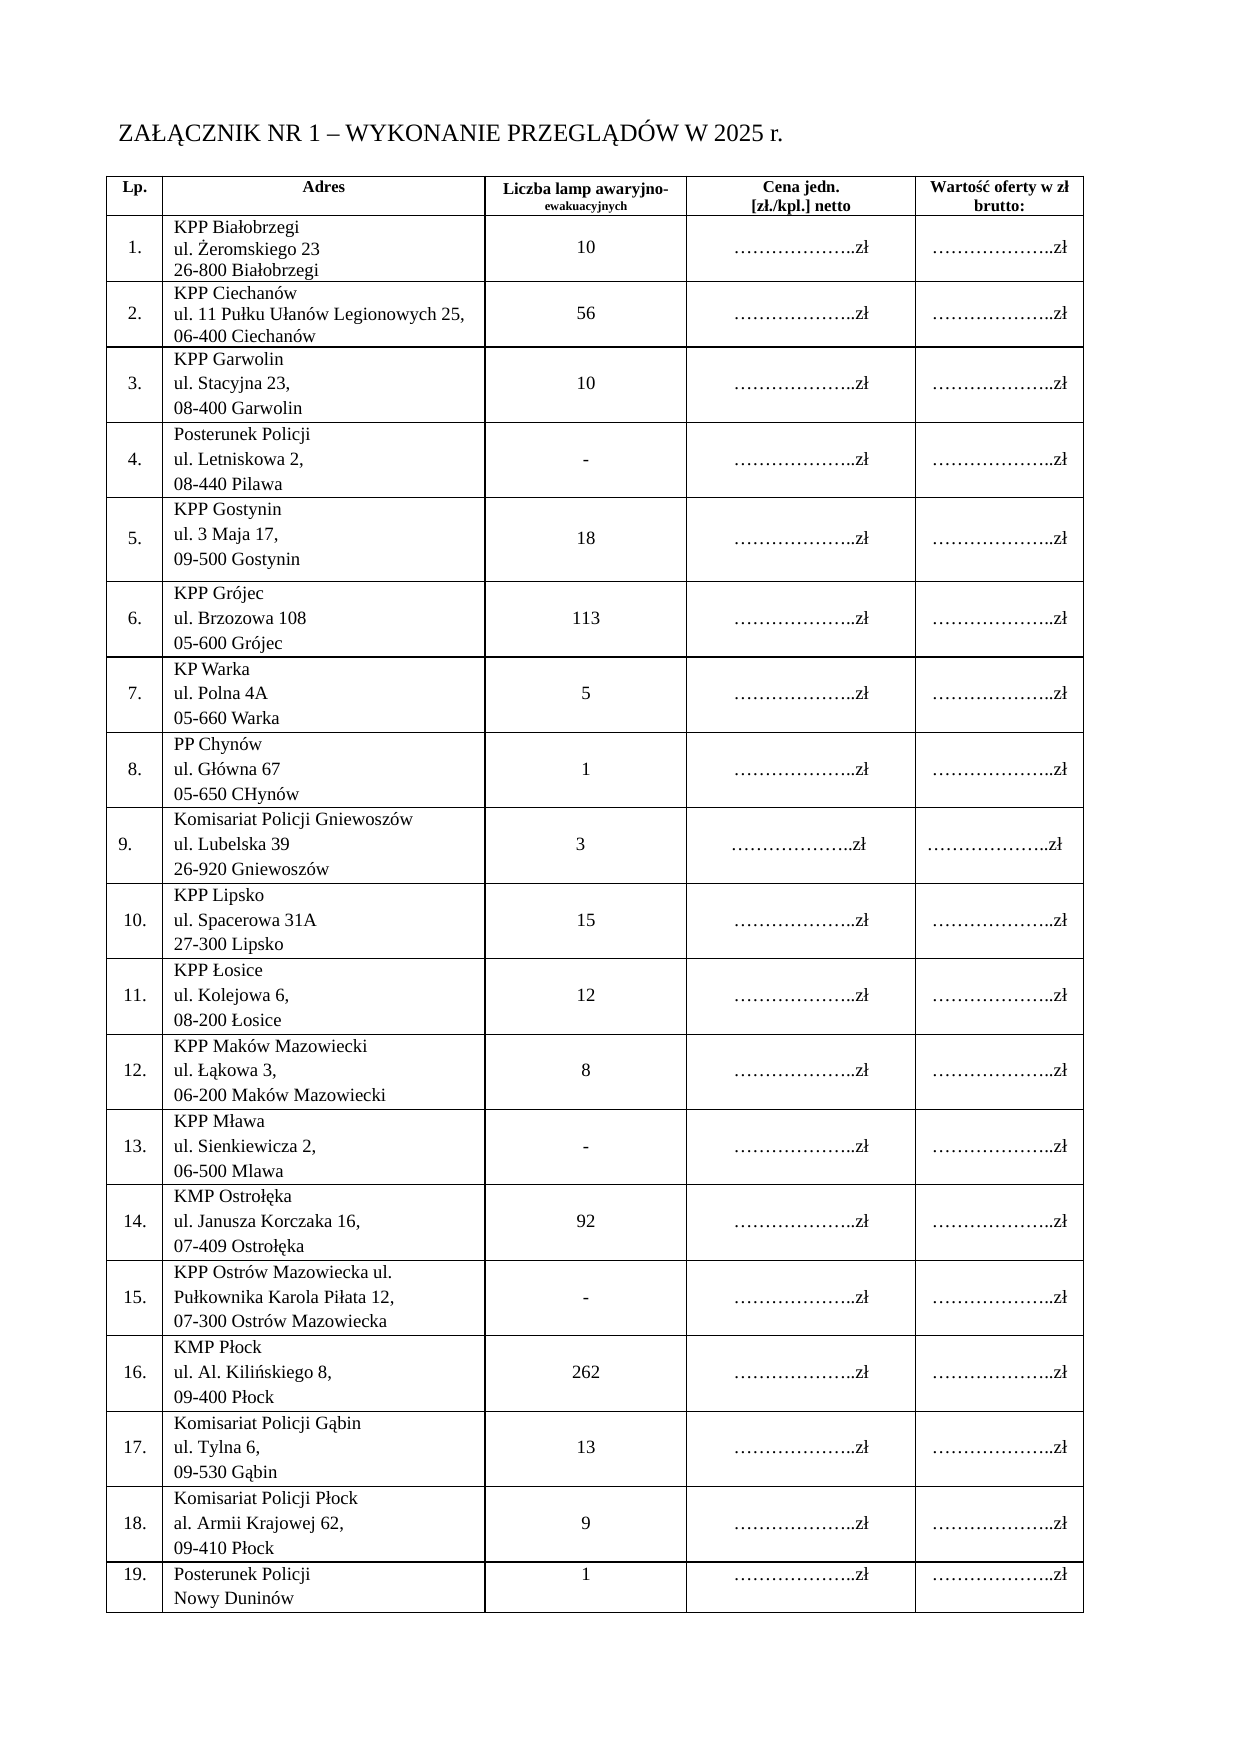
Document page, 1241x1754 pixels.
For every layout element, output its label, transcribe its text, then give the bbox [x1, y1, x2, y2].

table_cell 3 [486, 808, 686, 883]
table_cell Posterunek Policji Nowy Duninów [163, 1563, 484, 1612]
table_cell 10. [107, 884, 162, 958]
table_cell ………………..zł [687, 959, 915, 1033]
table_cell Komisariat Policji Gniewoszów ul. Lubelska 39 26-920 Gniewoszów [163, 808, 484, 883]
table_cell ………………..zł [687, 884, 915, 958]
table_cell ………………..zł [687, 216, 915, 281]
table_cell ………………..zł [916, 1336, 1083, 1411]
table_cell 7. [107, 658, 162, 732]
table_cell 12 [486, 959, 686, 1033]
table_cell 262 [486, 1336, 686, 1411]
table_cell 2. [107, 282, 162, 346]
table_cell ………………..zł [687, 1185, 915, 1260]
table_cell 5 [486, 658, 686, 732]
table_cell 13. [107, 1110, 162, 1184]
table_cell ………………..zł [916, 498, 1083, 581]
table_cell - [486, 1110, 686, 1184]
table_cell ………………..zł [916, 1035, 1083, 1109]
table_cell ………………..zł [687, 1487, 915, 1561]
table_cell ………………..zł [916, 733, 1083, 807]
table_cell ………………..zł [916, 282, 1083, 346]
table_cell Komisariat Policji Gąbin ul. Tylna 6, 09-530 Gąbin [163, 1412, 484, 1486]
table_cell - [486, 1261, 686, 1335]
table_cell 56 [486, 282, 686, 346]
table_cell KPP Maków Mazowiecki ul. Łąkowa 3, 06-200 Maków Mazowiecki [163, 1035, 484, 1109]
table_cell - [486, 423, 686, 497]
table_cell KPP Gostynin ul. 3 Maja 17, 09-500 Gostynin [163, 498, 484, 581]
table_cell ………………..zł [916, 1185, 1083, 1260]
table_cell ………………..zł [687, 282, 915, 346]
table_cell 13 [486, 1412, 686, 1486]
table_cell ………………..zł [916, 423, 1083, 497]
table_cell 4. [107, 423, 162, 497]
table_cell PP Chynów ul. Główna 67 05-650 CHynów [163, 733, 484, 807]
table_cell 18. [107, 1487, 162, 1561]
table_cell 15 [486, 884, 686, 958]
table_cell ………………..zł [687, 348, 915, 422]
table_cell KPP Mława ul. Sienkiewicza 2, 06-500 Mlawa [163, 1110, 484, 1184]
table_cell KPP Grójec ul. Brzozowa 108 05-600 Grójec [163, 582, 484, 656]
table_cell KPP Lipsko ul. Spacerowa 31A 27-300 Lipsko [163, 884, 484, 958]
table_cell 10 [486, 348, 686, 422]
table_header Lp. [107, 177, 162, 215]
table_cell ………………..zł [916, 808, 1083, 883]
table_cell ………………..zł [687, 658, 915, 732]
table_cell 113 [486, 582, 686, 656]
table_cell KPP Garwolin ul. Stacyjna 23, 08-400 Garwolin [163, 348, 484, 422]
table_cell 5. [107, 498, 162, 581]
table_cell Posterunek Policji ul. Letniskowa 2, 08-440 Pilawa [163, 423, 484, 497]
table_cell ………………..zł [916, 1110, 1083, 1184]
table_cell ………………..zł [916, 216, 1083, 281]
table_cell ………………..zł [916, 582, 1083, 656]
table_cell ………………..zł [687, 733, 915, 807]
table_cell 3. [107, 348, 162, 422]
table_cell 12. [107, 1035, 162, 1109]
table_cell ………………..zł [916, 658, 1083, 732]
table_cell KMP Ostrołęka ul. Janusza Korczaka 16, 07-409 Ostrołęka [163, 1185, 484, 1260]
table_cell 92 [486, 1185, 686, 1260]
table_cell 14. [107, 1185, 162, 1260]
table_cell KPP Ostrów Mazowiecka ul. Pułkownika Karola Piłata 12, 07-300 Ostrów Mazowiecka [163, 1261, 484, 1335]
table_header Liczba lamp awaryjno-ewakuacyjnych [486, 177, 686, 215]
table_header Cena jedn. [zł./kpl.] netto [687, 177, 915, 215]
table_cell 8 [486, 1035, 686, 1109]
table_cell 11. [107, 959, 162, 1033]
table_cell ………………..zł [687, 1336, 915, 1411]
table_cell 1 [486, 733, 686, 807]
table_cell ………………..zł [916, 959, 1083, 1033]
table_cell 9 [486, 1487, 686, 1561]
table_cell ………………..zł [687, 808, 915, 883]
table_cell 9. [107, 808, 162, 883]
table_header Adres [163, 177, 484, 215]
table_cell ………………..zł [687, 1563, 915, 1612]
table_cell 17. [107, 1412, 162, 1486]
table_cell 6. [107, 582, 162, 656]
table_cell ………………..zł [916, 1412, 1083, 1486]
table_cell KMP Płock ul. Al. Kilińskiego 8, 09-400 Płock [163, 1336, 484, 1411]
table_cell ………………..zł [916, 884, 1083, 958]
table_cell ………………..zł [687, 1035, 915, 1109]
table_cell ………………..zł [687, 1110, 915, 1184]
table_cell ………………..zł [687, 1261, 915, 1335]
table_cell KPP Łosice ul. Kolejowa 6, 08-200 Łosice [163, 959, 484, 1033]
text ZAŁĄCZNIK NR 1 – WYKONANIE PRZEGLĄDÓW W 2025 r. [118, 118, 1122, 147]
table_cell 10 [486, 216, 686, 281]
table_cell 1 [486, 1563, 686, 1612]
table_header Wartość oferty w zł brutto: [916, 177, 1083, 215]
table_cell Komisariat Policji Płock al. Armii Krajowej 62, 09-410 Płock [163, 1487, 484, 1561]
table_cell ………………..zł [916, 1487, 1083, 1561]
table_cell ………………..zł [687, 1412, 915, 1486]
table_cell 1. [107, 216, 162, 281]
table_cell 15. [107, 1261, 162, 1335]
table_cell ………………..zł [687, 423, 915, 497]
table_cell 18 [486, 498, 686, 581]
table_cell ………………..zł [916, 348, 1083, 422]
table_cell 16. [107, 1336, 162, 1411]
table_cell KPP Białobrzegi ul. Żeromskiego 23 26-800 Białobrzegi [163, 216, 484, 281]
table_cell ………………..zł [916, 1261, 1083, 1335]
table_cell KPP Ciechanów ul. 11 Pułku Ułanów Legionowych 25, 06-400 Ciechanów [163, 282, 484, 346]
table_cell KP Warka ul. Polna 4A 05-660 Warka [163, 658, 484, 732]
table_cell 8. [107, 733, 162, 807]
table_cell ………………..zł [687, 498, 915, 581]
table_cell ………………..zł [916, 1563, 1083, 1612]
table_cell 19. [107, 1563, 162, 1612]
table_cell ………………..zł [687, 582, 915, 656]
